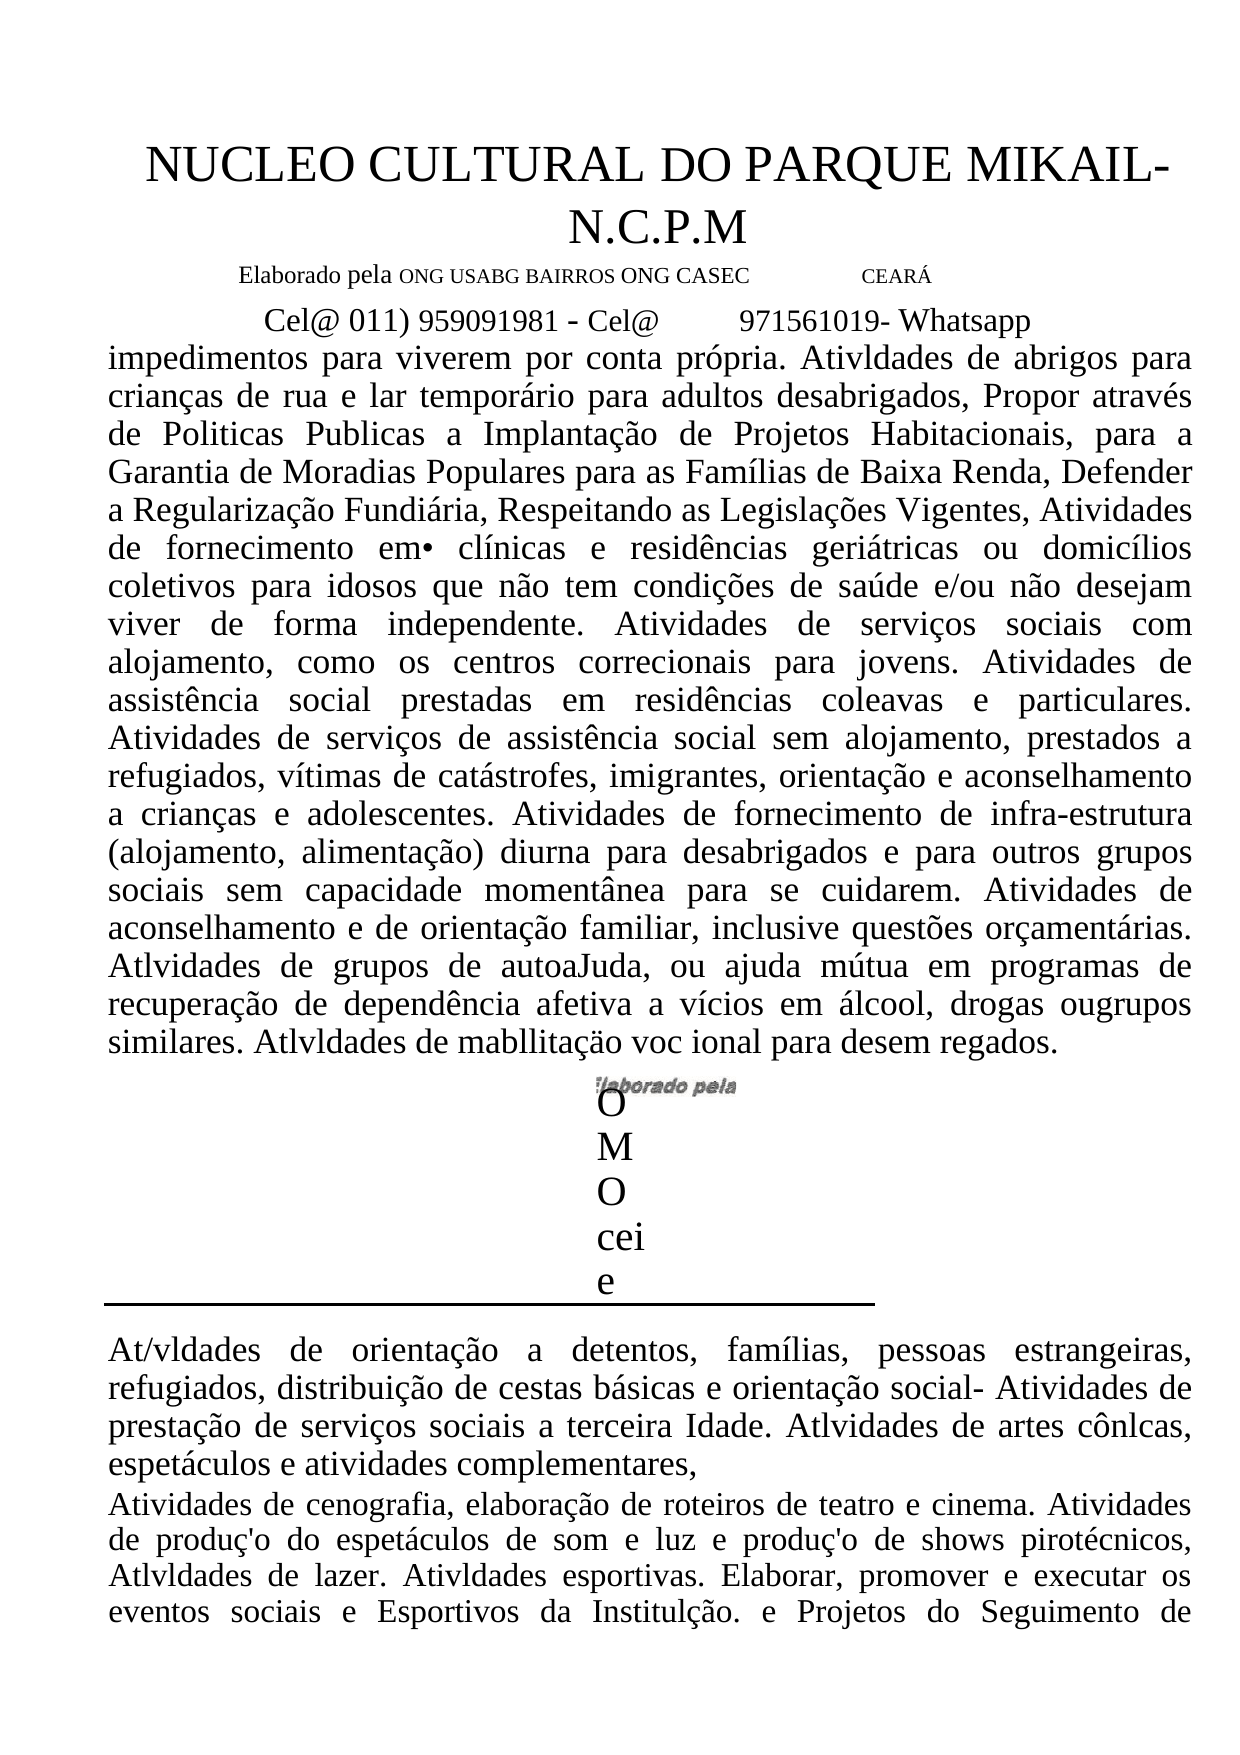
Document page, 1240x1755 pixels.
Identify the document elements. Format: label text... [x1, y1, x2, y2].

text Atividades de cenografia, elaboração de roteiros de teatro e cinema. Atividades de produç'o do espetáculos de som e luz e produç'o de shows pirotécnicos, Atlvldades de lazer. Ativldades esportivas. Elaborar, promover e executar os eventos sociais e Esportivos da Institulção. e Projetos do Seguimento de [108, 1487, 1193, 1629]
subtitle [596, 1062, 662, 1076]
text impedimentos para viverem por conta própria. Ativldades de abrigos para crianças de rua e lar temporário para adultos desabrigados, Propor através de Politicas Publicas a Implantação de Projetos Habitacionais, para a Garantia de Moradias Populares para as Famílias de Baixa Renda, Defender a Regularização Fundiária, Respeitando as Legislações Vigentes, Atividades de fornecimento em• clínicas e residências geriátricas ou domicílios coletivos para idosos que não tem condições de saúde e/ou não desejam viver de forma independente. Atividades de serviços sociais com alojamento, como os centros correcionais para jovens. Atividades de assistência social prestadas em residências coleavas e particulares. Atividades de serviços de assistência social sem alojamento, prestados a refugiados, vítimas de catástrofes, imigrantes, orientação e aconselhamento a crianças e adolescentes. Atividades de fornecimento de infra-estrutura (alojamento, alimentação) diurna para desabrigados e para outros grupos sociais sem capacidade momentânea para se cuidarem. Atividades de aconselhamento e de orientação familiar, inclusive questões orçamentárias. Atlvidades de grupos de autoaJuda, ou ajuda mútua em programas de recuperação de dependência afetiva a vícios em álcool, drogas ougrupos similares. Atlvldades de mabllitaçäo voc ional para desem regados. [108, 339, 1194, 1061]
text At/vldades de orientação a detentos, famílias, pessoas estrangeiras, refugiados, distribuição de cestas básicas e orientação social- Atividades de prestação de serviços sociais a terceira Idade. Atlvidades de artes cônlcas, espetáculos e atividades complementares, [108, 1332, 1194, 1483]
subtitle OMO ceie [596, 1097, 662, 1303]
